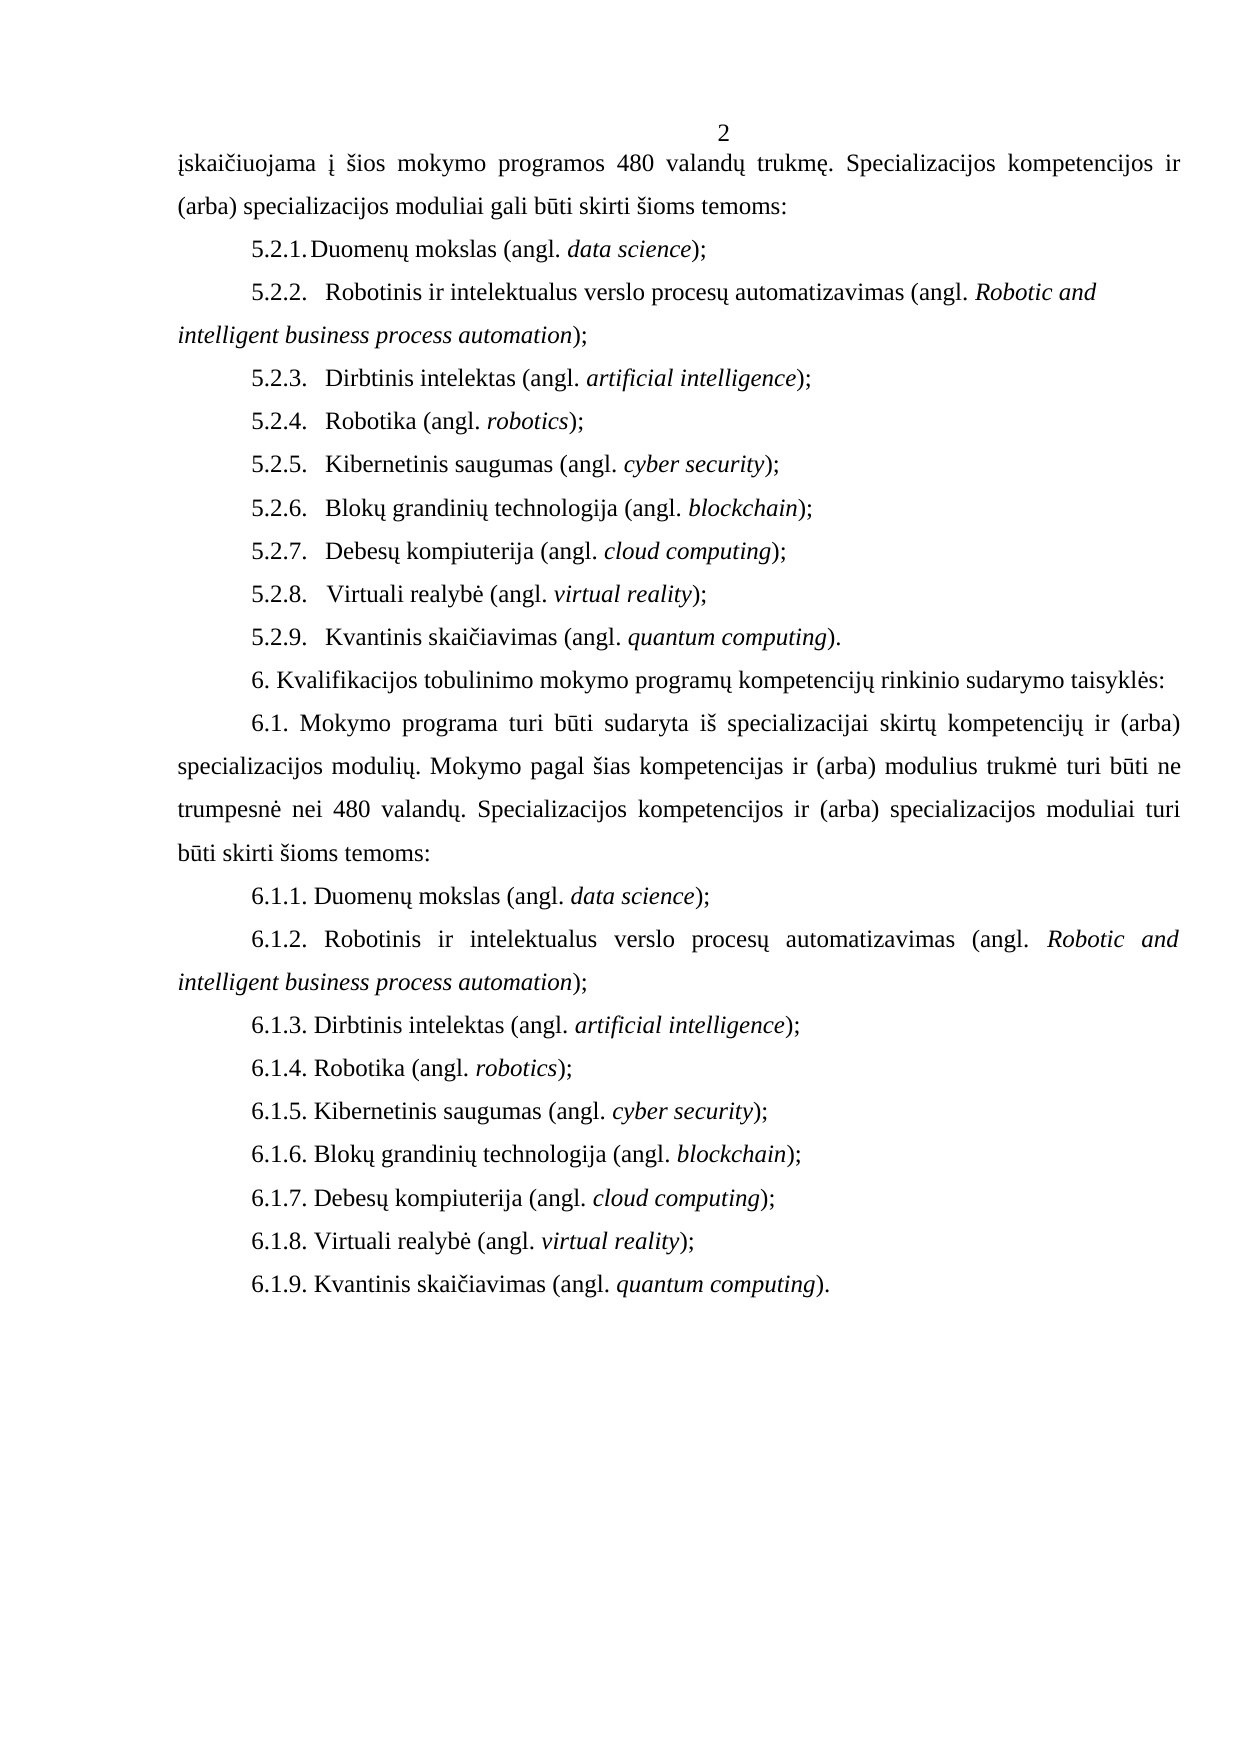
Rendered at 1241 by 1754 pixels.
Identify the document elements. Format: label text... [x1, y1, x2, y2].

text 5.2.6. Blokų grandinių technologija (angl. blockchain); [177, 493, 1181, 521]
text 5.2.3. Dirbtinis intelektas (angl. artificial intelligence); [177, 363, 1181, 392]
text 6.1.2. Robotinis ir intelektualus verslo procesų automatizavimas (angl. Robotic and intelligent business process automation); [177, 924, 1181, 996]
text 6.1.4. Robotika (angl. robotics); [177, 1053, 1181, 1082]
text 6.1.5. Kibernetinis saugumas (angl. cyber security); [177, 1096, 1181, 1125]
text 5.2.4. Robotika (angl. robotics); [177, 406, 1181, 435]
text 6.1. Mokymo programa turi būti sudaryta iš specializacijai skirtų kompetencijų ir (arba) specializacijos modulių. Mokymo pagal šias kompetencijas ir (arba) modulius trukmė turi būti ne trumpesnė nei 480 valandų. Specializacijos kompetencijos ir (arba) specializacijos moduliai turi būti skirti šioms temoms: [177, 708, 1181, 866]
text 5.2.9. Kvantinis skaičiavimas (angl. quantum computing). [177, 622, 1181, 651]
text 6.1.1. Duomenų mokslas (angl. data science); [177, 881, 1181, 909]
text 6.1.8. Virtuali realybė (angl. virtual reality); [177, 1226, 1181, 1254]
text 6.1.9. Kvantinis skaičiavimas (angl. quantum computing). [177, 1269, 1181, 1298]
text 6.1.3. Dirbtinis intelektas (angl. artificial intelligence); [177, 1010, 1181, 1039]
text 6.1.6. Blokų grandinių technologija (angl. blockchain); [177, 1139, 1181, 1168]
text 5.2.7. Debesų kompiuterija (angl. cloud computing); [177, 536, 1181, 564]
text 6.1.7. Debesų kompiuterija (angl. cloud computing); [177, 1183, 1181, 1211]
text 6. Kvalifikacijos tobulinimo mokymo programų kompetencijų rinkinio sudarymo taisyklės: [177, 665, 1181, 694]
text 5.2.1. Duomenų mokslas (angl. data science); [177, 234, 1181, 263]
text 5.2.2. Robotinis ir intelektualus verslo procesų automatizavimas (angl. Robotic and intelligent business process automation); [177, 277, 1181, 349]
text 5.2.5. Kibernetinis saugumas (angl. cyber security); [177, 449, 1181, 478]
text įskaičiuojama į šios mokymo programos 480 valandų trukmę. Specializacijos kompetencijos ir (arba) specializacijos moduliai gali būti skirti šioms temoms: [177, 148, 1181, 219]
text 5.2.8. Virtuali realybė (angl. virtual reality); [177, 579, 1181, 608]
